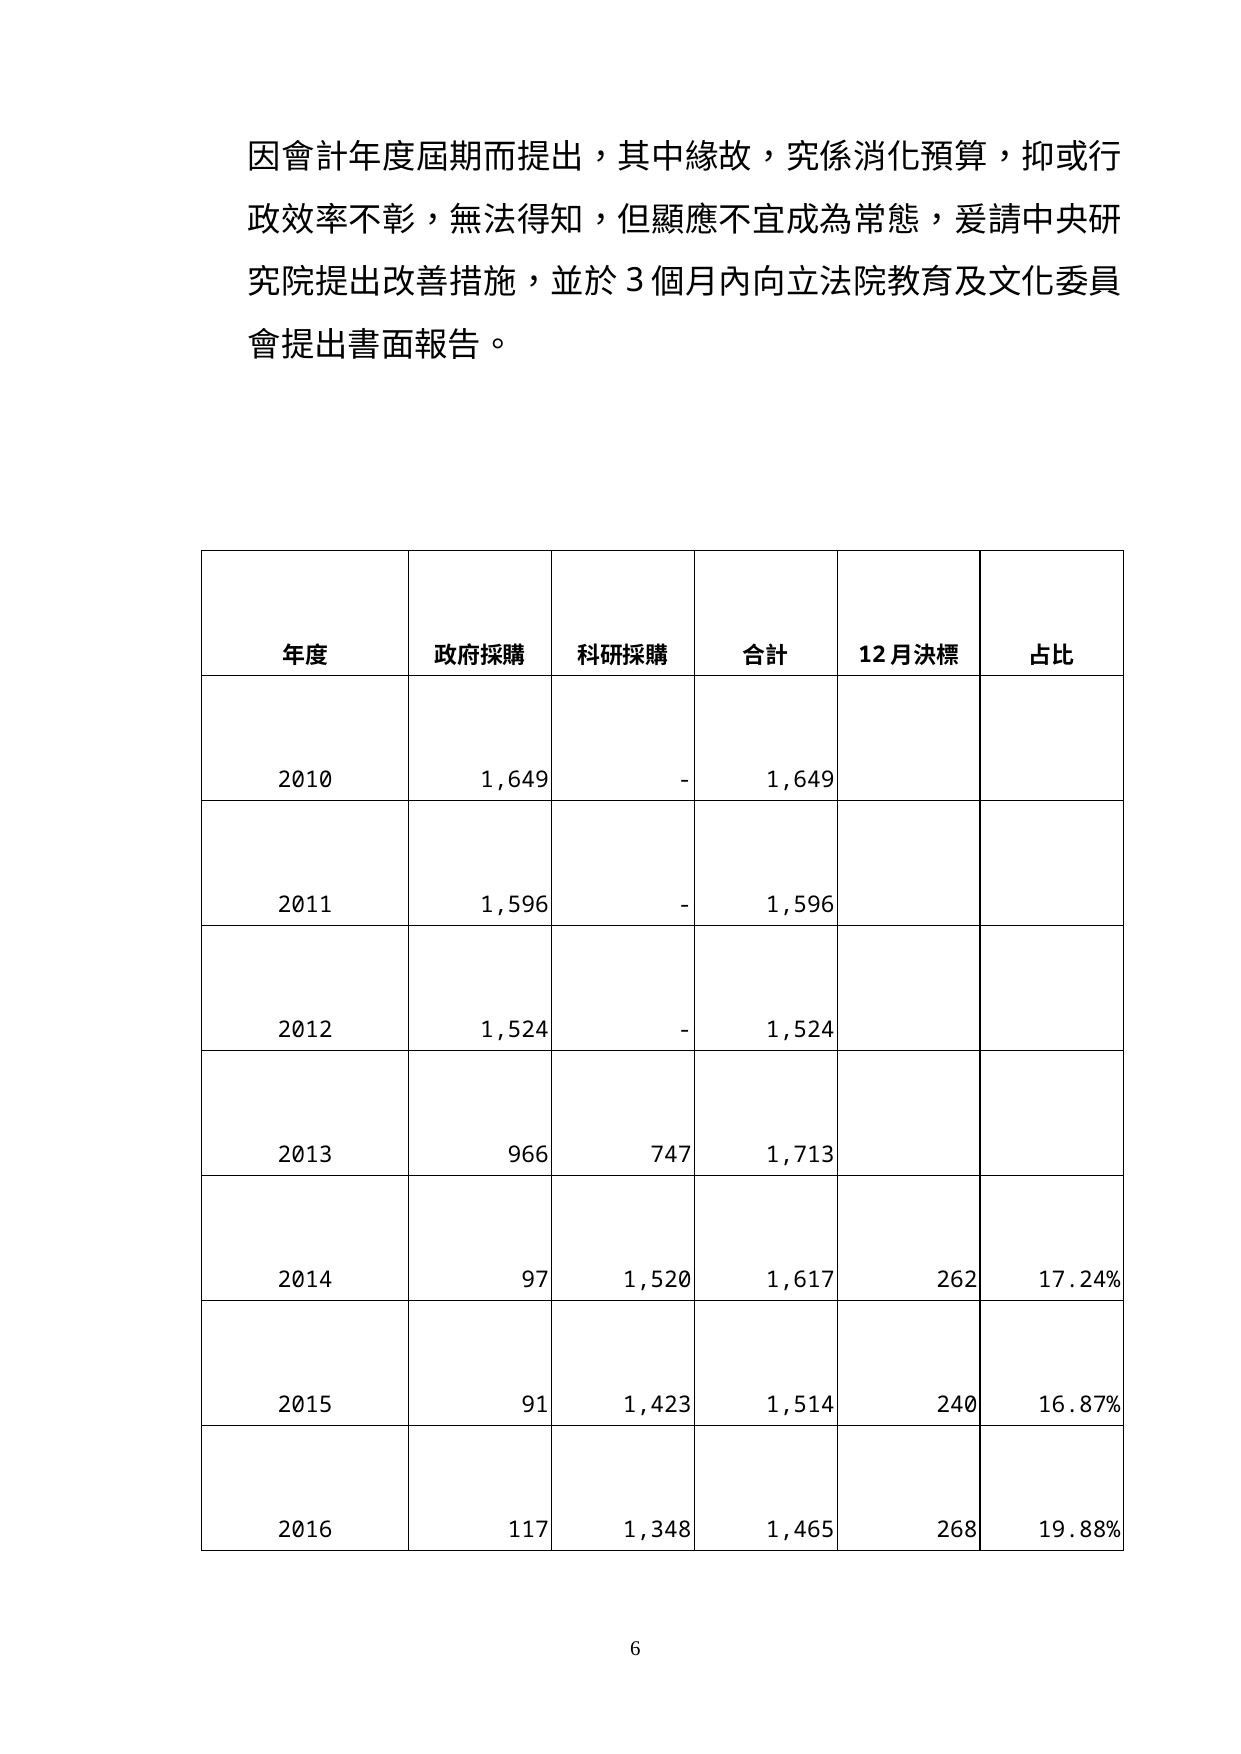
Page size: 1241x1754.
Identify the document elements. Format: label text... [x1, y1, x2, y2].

table_cell 1,348 [552, 1426, 694, 1550]
table_cell - [552, 801, 694, 925]
table_cell 747 [552, 1051, 694, 1175]
table_cell 262 [838, 1176, 979, 1300]
table_cell 17.24% [981, 1176, 1123, 1300]
table_cell 2014 [202, 1176, 408, 1300]
table_cell [838, 926, 979, 1050]
table_cell 1,596 [695, 801, 837, 925]
table_cell 1,514 [695, 1301, 837, 1425]
table_cell 91 [409, 1301, 551, 1425]
table_cell 1,524 [695, 926, 837, 1050]
table_cell [981, 676, 1123, 800]
table_cell 268 [838, 1426, 979, 1550]
table_cell 16.87% [981, 1301, 1123, 1425]
table_cell 1,596 [409, 801, 551, 925]
table_cell 1,617 [695, 1176, 837, 1300]
table_cell 1,713 [695, 1051, 837, 1175]
table_header 12月決標 [838, 551, 979, 675]
table_cell 19.88% [981, 1426, 1123, 1550]
table_header 科研採購 [552, 551, 694, 675]
table_cell 1,649 [695, 676, 837, 800]
table_cell [981, 801, 1123, 925]
table_cell - [552, 926, 694, 1050]
table_header 合計 [695, 551, 837, 675]
table_cell [838, 1051, 979, 1175]
table_cell 1,520 [552, 1176, 694, 1300]
table_header 政府採購 [409, 551, 551, 675]
table_cell 97 [409, 1176, 551, 1300]
text 因會計年度屆期而提出，其中緣故，究係消化預算，抑或行政效率不彰，無法得知，但顯應不宜成為常態，爰請中央研究院提出改善措施，並於3個月內向立法院教育及文化委員會提出書面報告。 [148, 112, 1122, 362]
table_cell 2015 [202, 1301, 408, 1425]
table_cell 1,649 [409, 676, 551, 800]
table_cell 2012 [202, 926, 408, 1050]
table_cell 2016 [202, 1426, 408, 1550]
table_cell 1,465 [695, 1426, 837, 1550]
table_cell 2013 [202, 1051, 408, 1175]
table_cell [838, 801, 979, 925]
table_cell - [552, 676, 694, 800]
table_header 占比 [981, 551, 1123, 675]
table_cell 2010 [202, 676, 408, 800]
table_cell 966 [409, 1051, 551, 1175]
table_cell [838, 676, 979, 800]
table_header 年度 [202, 551, 408, 675]
table_cell 117 [409, 1426, 551, 1550]
table_cell [981, 1051, 1123, 1175]
table_cell 240 [838, 1301, 979, 1425]
table_cell 1,524 [409, 926, 551, 1050]
table_cell 1,423 [552, 1301, 694, 1425]
table_cell [981, 926, 1123, 1050]
table_cell 2011 [202, 801, 408, 925]
